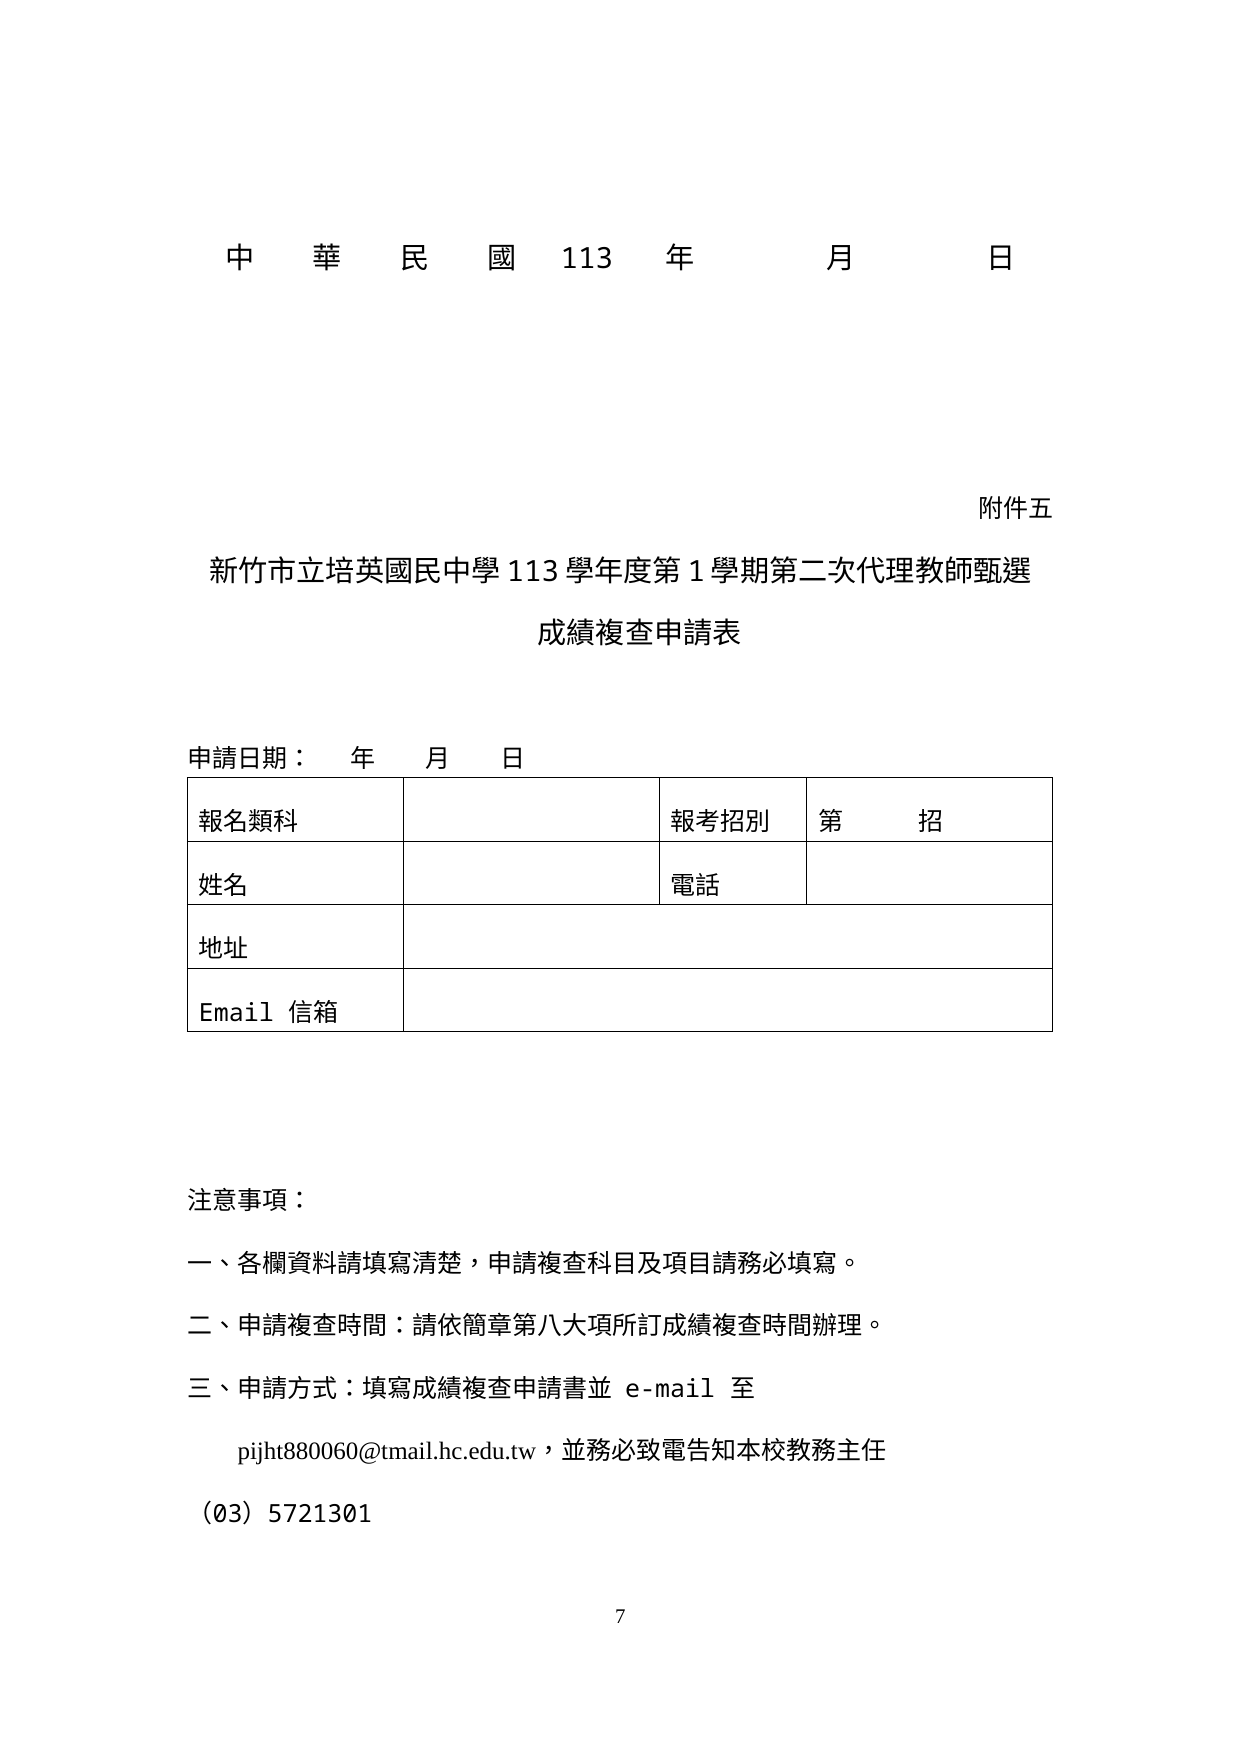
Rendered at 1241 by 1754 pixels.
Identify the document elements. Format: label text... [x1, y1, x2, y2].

text 成績複查申請表 [187, 589, 1053, 652]
table_header [404, 778, 659, 841]
table_cell 電話 [660, 842, 806, 904]
text 申請日期： 年 月 日 [187, 714, 1053, 777]
text 三、申請方式：填寫成績複查申請書並 e-mail 至 [187, 1345, 1053, 1407]
text 中 華 民 國 113 年 月 日 [187, 214, 1053, 277]
text 一、各欄資料請填寫清楚，申請複查科目及項目請務必填寫。 [187, 1220, 1053, 1282]
table_cell Email 信箱 [188, 969, 403, 1031]
text 注意事項： [187, 1157, 1053, 1220]
table_cell [404, 905, 1052, 968]
text 二、申請複查時間：請依簡章第八大項所訂成績複查時間辦理。 [187, 1282, 1053, 1345]
text 附件五 [187, 464, 1053, 527]
table_cell 地址 [188, 905, 403, 968]
table_header 報考招別 [660, 778, 806, 841]
table_cell [807, 842, 1052, 904]
table_cell 姓名 [188, 842, 403, 904]
table_header 第 招 [807, 778, 1052, 841]
table_cell [404, 969, 1052, 1031]
text 新竹市立培英國民中學113學年度第1學期第二次代理教師甄選 [187, 527, 1053, 589]
text pijht880060@tmail.hc.edu.tw，並務必致電告知本校教務主任（03）5721301 [187, 1407, 1053, 1532]
table_cell [404, 842, 659, 904]
table_header 報名類科 [188, 778, 403, 841]
